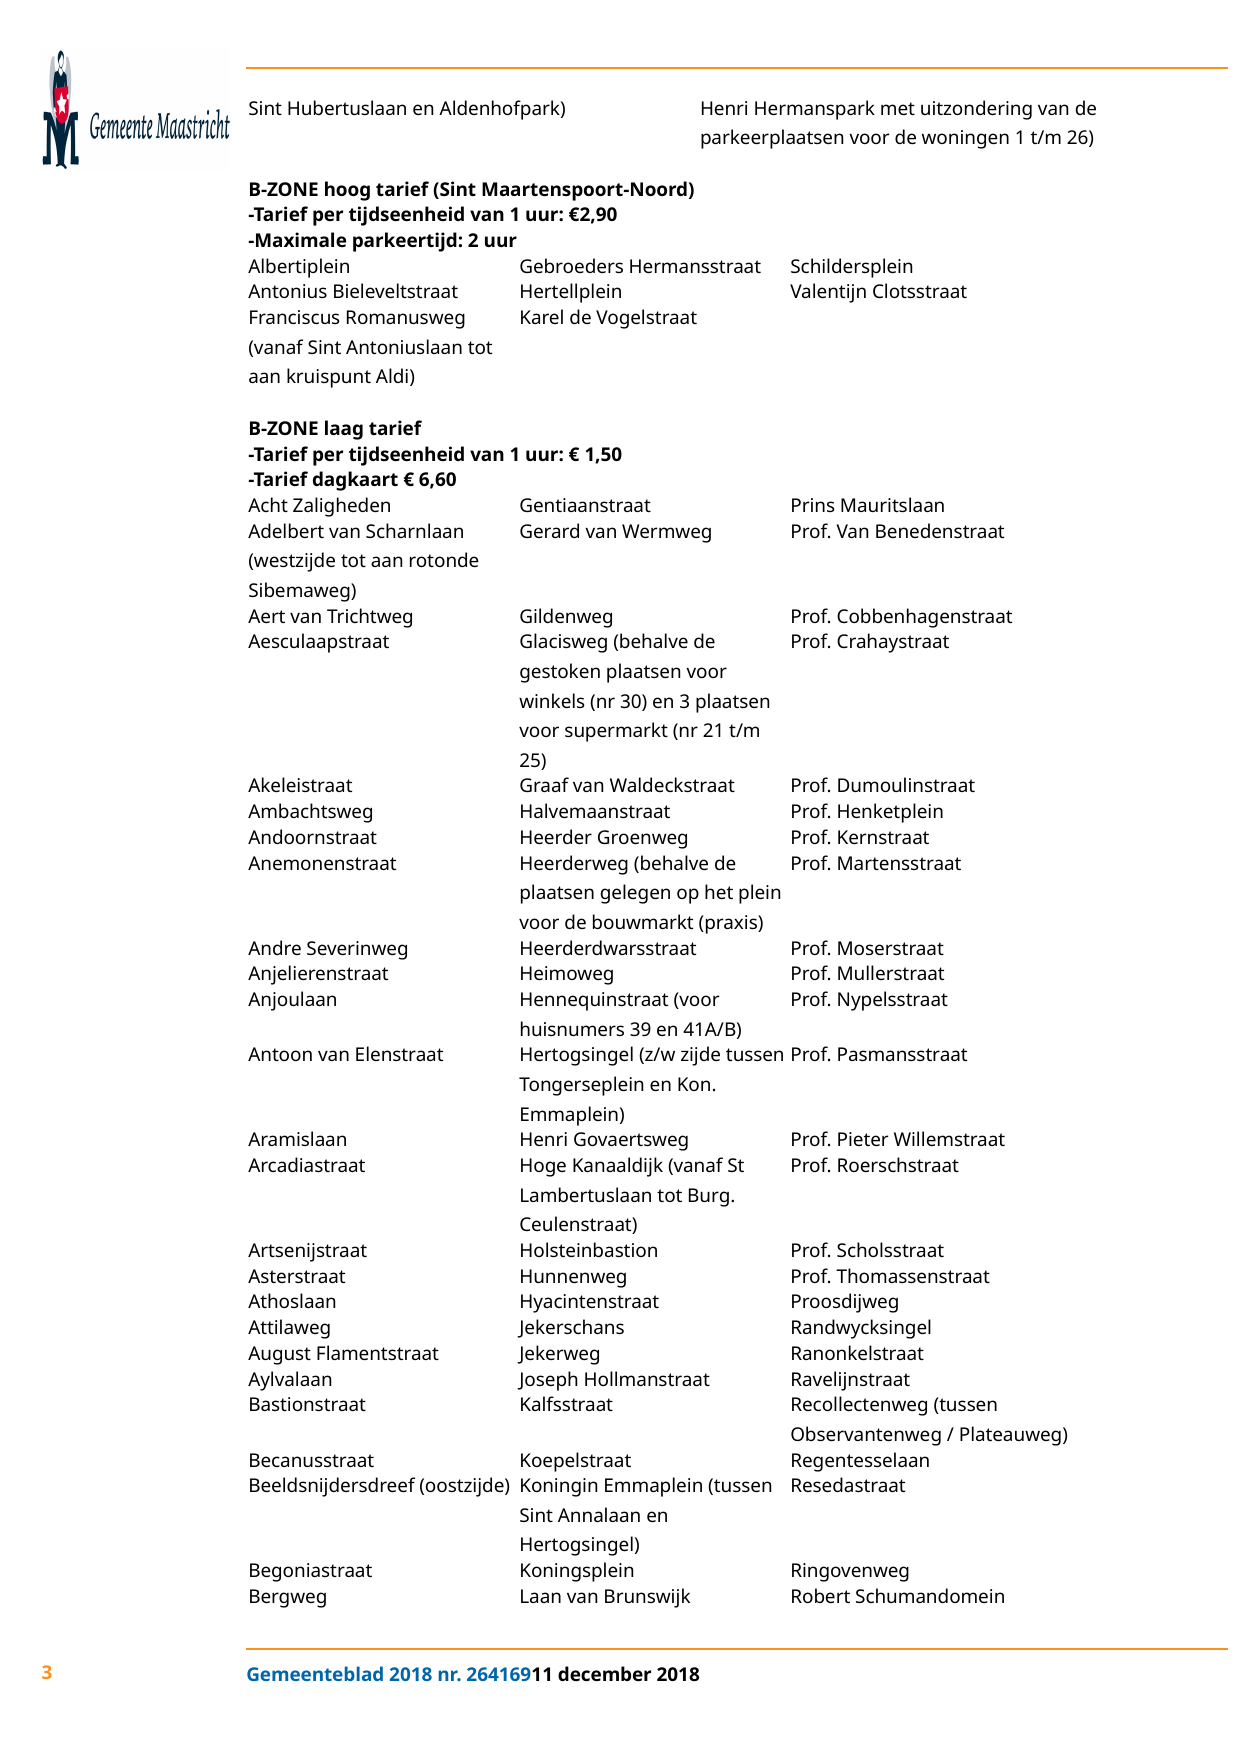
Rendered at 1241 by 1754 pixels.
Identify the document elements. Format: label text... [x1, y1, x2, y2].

table_cell Valentijn Clotsstraat [790, 279, 1152, 304]
table_cell Hertellplein [519, 279, 790, 304]
table_cell B-ZONE hoog tarief (Sint Maartenspoort-Noord) [248, 176, 1152, 202]
table_cell Hertogsingel (z/w zijde tussen Tongerseplein en Kon. Emmaplein) [519, 1042, 790, 1126]
table_cell Anjelierenstraat [248, 961, 519, 986]
table_cell Arcadiastraat [248, 1152, 519, 1237]
table_cell Graaf van Waldeckstraat [519, 773, 790, 798]
table_cell -Tarief dagkaart € 6,60 [248, 467, 1152, 492]
table_cell Ravelijnstraat [790, 1366, 1152, 1391]
table_cell Andoornstraat [248, 824, 519, 850]
table_cell Halvemaanstraat [519, 799, 790, 824]
table_cell Prof. Kernstraat [790, 824, 1152, 850]
table_cell Koepelstraat [519, 1447, 790, 1472]
table_cell Schildersplein [790, 253, 1152, 279]
table_cell Prof. Henketplein [790, 799, 1152, 824]
table_cell Artsenijstraat [248, 1237, 519, 1263]
table_cell B-ZONE laag tarief [248, 415, 1152, 441]
table_cell Heimoweg [519, 961, 790, 986]
table_cell Kalfsstraat [519, 1391, 790, 1447]
table_cell Ranonkelstraat [790, 1340, 1152, 1366]
table_cell Prof. Martensstraat [790, 850, 1152, 935]
picture [41, 47, 231, 172]
table_cell Randwycksingel [790, 1314, 1152, 1340]
table_cell Asterstraat [248, 1263, 519, 1288]
table_cell Aesculaapstraat [248, 629, 519, 773]
table_cell Anjoulaan [248, 986, 519, 1042]
table_cell -Tarief per tijdseenheid van 1 uur: €2,90 [248, 202, 1152, 227]
table_cell Aramislaan [248, 1126, 519, 1152]
table_cell Hunnenweg [519, 1263, 790, 1288]
table_cell Acht Zaligheden [248, 492, 519, 518]
table_cell Prof. Van Benedenstraat [790, 518, 1152, 603]
table_cell Henri Hermanspark met uitzondering van de parkeerplaatsen voor de woningen 1 t/m 26) [700, 95, 1152, 150]
table_cell Prof. Mullerstraat [790, 961, 1152, 986]
table_cell Koningsplein [519, 1558, 790, 1583]
table_cell Franciscus Romanusweg (vanaf Sint Antoniuslaan tot aan kruispunt Aldi) [248, 305, 519, 389]
table_cell -Tarief per tijdseenheid van 1 uur: € 1,50 [248, 441, 1152, 467]
table_cell Laan van Brunswijk [519, 1583, 790, 1609]
table_cell Prof. Pasmansstraat [790, 1042, 1152, 1126]
table_cell Jekerweg [519, 1340, 790, 1366]
table_cell Bergweg [248, 1583, 519, 1609]
table_cell Antoon van Elenstraat [248, 1042, 519, 1126]
table_cell Attilaweg [248, 1314, 519, 1340]
table_cell Gentiaanstraat [519, 492, 790, 518]
table_cell Bastionstraat [248, 1391, 519, 1447]
table_cell Koningin Emmaplein (tussen Sint Annalaan en Hertogsingel) [519, 1473, 790, 1557]
table_cell Prof. Moserstraat [790, 935, 1152, 961]
table_cell August Flamentstraat [248, 1340, 519, 1366]
table_cell Adelbert van Scharnlaan (westzijde tot aan rotonde Sibemaweg) [248, 518, 519, 603]
table_cell Albertiplein [248, 253, 519, 279]
table_cell Ambachtsweg [248, 799, 519, 824]
table_cell Prof. Thomassenstraat [790, 1263, 1152, 1288]
table_cell Prof. Pieter Willemstraat [790, 1126, 1152, 1152]
table_cell Athoslaan [248, 1289, 519, 1314]
table_cell Gerard van Wermweg [519, 518, 790, 603]
table_cell Becanusstraat [248, 1447, 519, 1472]
table_cell Sint Hubertuslaan en Aldenhofpark) [248, 95, 700, 150]
table_cell Hoge Kanaaldijk (vanaf St Lambertuslaan tot Burg. Ceulenstraat) [519, 1152, 790, 1237]
table_cell Henri Govaertsweg [519, 1126, 790, 1152]
table_cell Heerder Groenweg [519, 824, 790, 850]
table_cell [248, 150, 1152, 176]
table_cell Gildenweg [519, 603, 790, 629]
table_cell Andre Severinweg [248, 935, 519, 961]
table_cell Jekerschans [519, 1314, 790, 1340]
table_cell Heerderweg (behalve de plaatsen gelegen op het plein voor de bouwmarkt (praxis) [519, 850, 790, 935]
table_cell Regentesselaan [790, 1447, 1152, 1472]
table_cell Hyacintenstraat [519, 1289, 790, 1314]
table_cell [790, 305, 1152, 389]
table_cell Resedastraat [790, 1473, 1152, 1557]
table_cell Hennequinstraat (voor huisnumers 39 en 41A/B) [519, 986, 790, 1042]
table_cell Akeleistraat [248, 773, 519, 798]
table_cell Antonius Bieleveltstraat [248, 279, 519, 304]
table_cell Karel de Vogelstraat [519, 305, 790, 389]
table_cell Aert van Trichtweg [248, 603, 519, 629]
table_cell Prof. Crahaystraat [790, 629, 1152, 773]
table_cell Prof. Dumoulinstraat [790, 773, 1152, 798]
table_cell Recollectenweg (tussen Observantenweg / Plateauweg) [790, 1391, 1152, 1447]
table_cell Prof. Roerschstraat [790, 1152, 1152, 1237]
table_cell Anemonenstraat [248, 850, 519, 935]
table_cell Joseph Hollmanstraat [519, 1366, 790, 1391]
table_cell [248, 389, 1152, 415]
table_cell Gebroeders Hermansstraat [519, 253, 790, 279]
table_cell Heerderdwarsstraat [519, 935, 790, 961]
table_cell Robert Schumandomein [790, 1583, 1152, 1609]
table_cell Ringovenweg [790, 1558, 1152, 1583]
table_cell -Maximale parkeertijd: 2 uur [248, 227, 1152, 253]
table_cell Prof. Cobbenhagenstraat [790, 603, 1152, 629]
table_cell Prins Mauritslaan [790, 492, 1152, 518]
table_cell Holsteinbastion [519, 1237, 790, 1263]
table_cell Proosdijweg [790, 1289, 1152, 1314]
table_cell Beeldsnijdersdreef (oostzijde) [248, 1473, 519, 1557]
table_cell Prof. Scholsstraat [790, 1237, 1152, 1263]
table_cell Prof. Nypelsstraat [790, 986, 1152, 1042]
table_cell Begoniastraat [248, 1558, 519, 1583]
table_cell Aylvalaan [248, 1366, 519, 1391]
table_cell Glacisweg (behalve de gestoken plaatsen voor winkels (nr 30) en 3 plaatsen voor supermarkt (nr 21 t/m 25) [519, 629, 790, 773]
